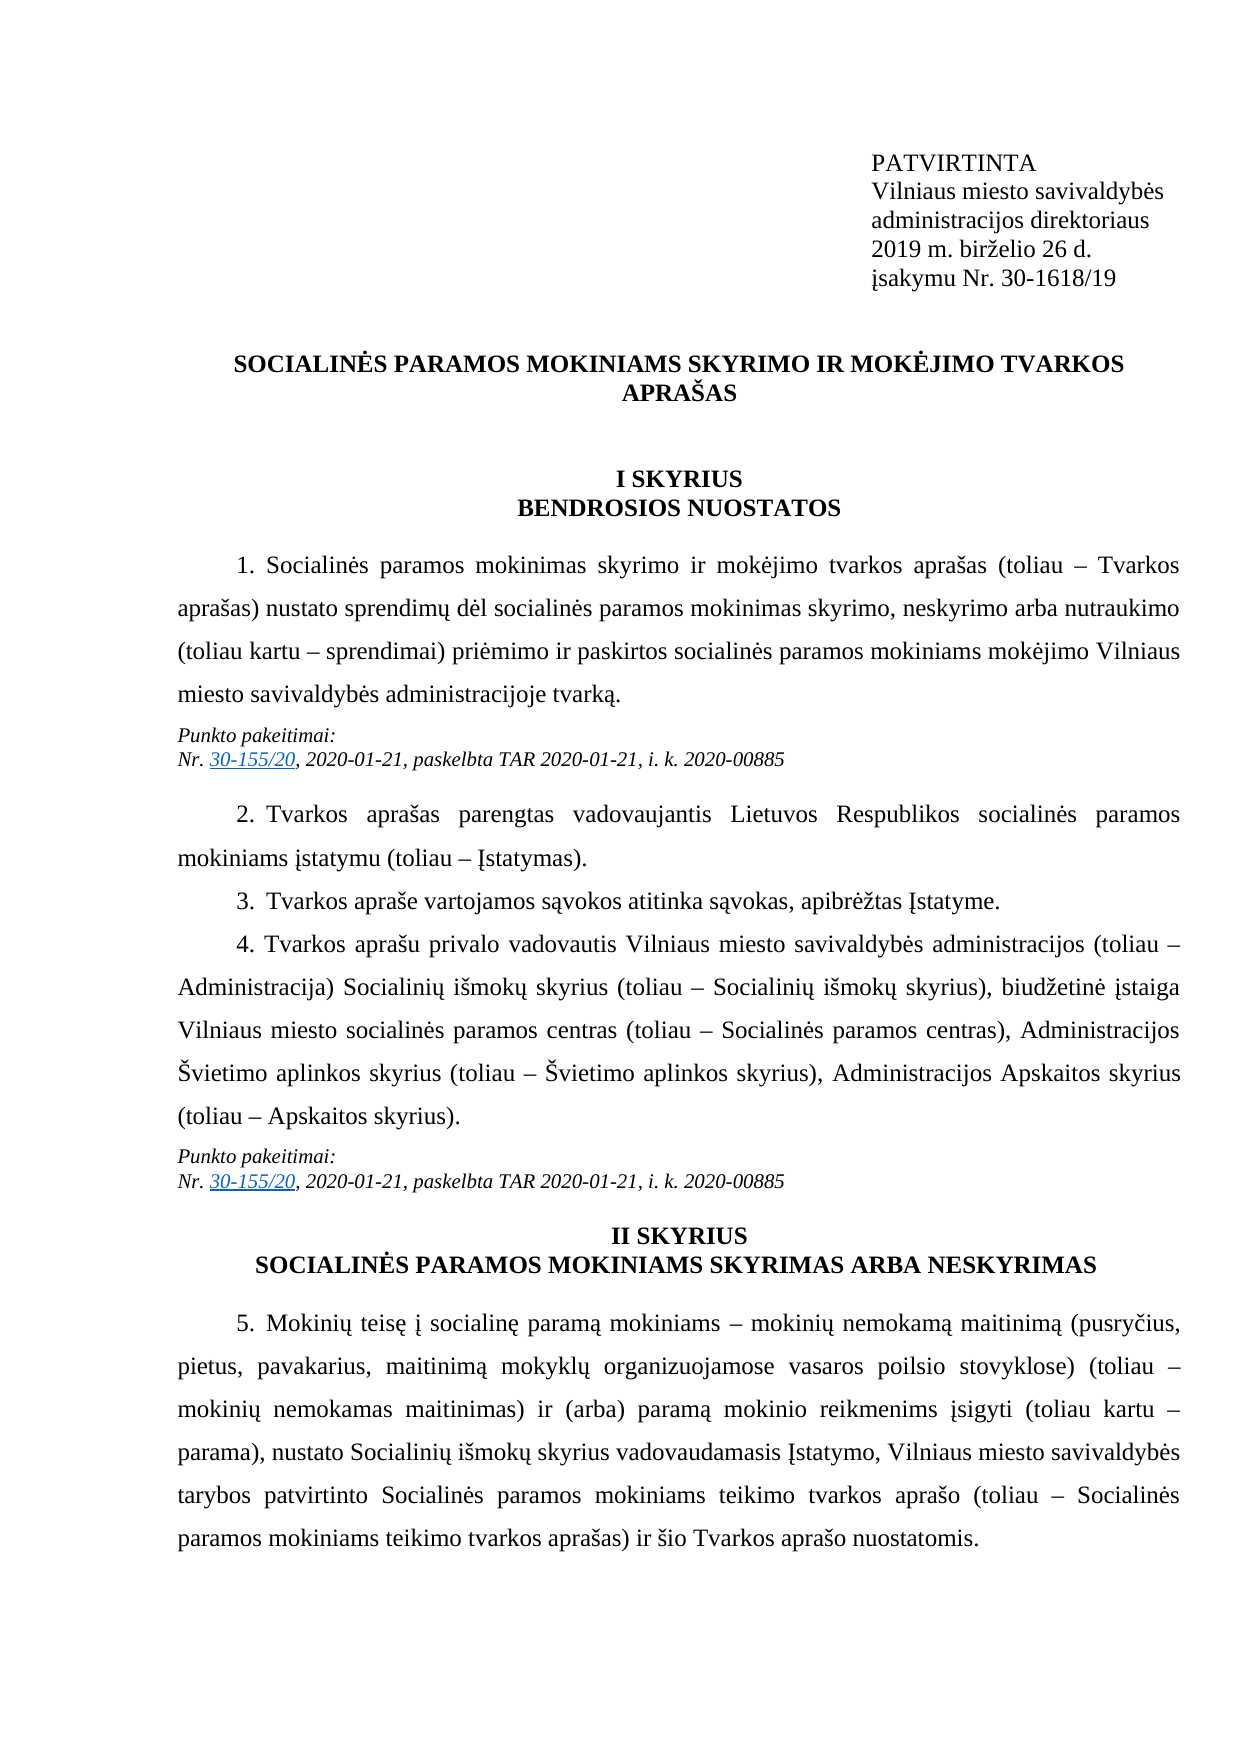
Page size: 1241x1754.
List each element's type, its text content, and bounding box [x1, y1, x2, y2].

text II SKYRIUS [177, 1221, 1181, 1250]
text 5. Mokinių teisę į socialinę paramą mokiniams – mokinių nemokamą maitinimą (pusryčius, pietus, pavakarius, maitinimą mokyklų organizuojamose vasaros poilsio stovyklose) (toliau – mokinių nemokamas maitinimas) ir (arba) paramą mokinio reikmenims įsigyti (toliau kartu – parama), nustato Socialinių išmokų skyrius vadovaudamasis Įstatymo, Vilniaus miesto savivaldybės tarybos patvirtinto Socialinės paramos mokiniams teikimo tvarkos aprašo (toliau – Socialinės paramos mokiniams teikimo tvarkos aprašas) ir šio Tvarkos aprašo nuostatomis. [177, 1308, 1181, 1552]
text administracijos direktoriaus [177, 205, 1181, 234]
text Punkto pakeitimai: [177, 1144, 1181, 1168]
text Nr. 30-155/20, 2020-01-21, paskelbta TAR 2020-01-21, i. k. 2020-00885 [177, 1168, 1181, 1193]
text socialinės paramos mokiniams skyrimo IR MOKĖJIMO tvarkos aprašas [177, 349, 1181, 406]
text 2019 m. birželio 26 d. [177, 234, 1181, 263]
text įsakymu Nr. 30-1618/19 [177, 263, 1181, 291]
text BENDROSIOS NUOSTATOS [177, 493, 1181, 521]
text PATVIRTINTA [177, 148, 1181, 176]
text socialinės paramos mokiniams skyrimAS ARBA NESKYRIMAS [177, 1250, 1181, 1279]
text Vilniaus miesto savivaldybės [177, 176, 1181, 205]
text 2. Tvarkos aprašas parengtas vadovaujantis Lietuvos Respublikos socialinės paramos mokiniams įstatymu (toliau – Įstatymas). [177, 799, 1181, 871]
text 1. Socialinės paramos mokinimas skyrimo ir mokėjimo tvarkos aprašas (toliau – Tvarkos aprašas) nustato sprendimų dėl socialinės paramos mokinimas skyrimo, neskyrimo arba nutraukimo (toliau kartu – sprendimai) priėmimo ir paskirtos socialinės paramos mokiniams mokėjimo Vilniaus miesto savivaldybės administracijoje tvarką. [177, 550, 1181, 708]
text Punkto pakeitimai: [177, 723, 1181, 747]
text 3. Tvarkos apraše vartojamos sąvokos atitinka sąvokas, apibrėžtas Įstatyme. [177, 886, 1181, 914]
text I SKYRIUS [177, 464, 1181, 493]
text Nr. 30-155/20, 2020-01-21, paskelbta TAR 2020-01-21, i. k. 2020-00885 [177, 747, 1181, 771]
text 4. Tvarkos aprašu privalo vadovautis Vilniaus miesto savivaldybės administracijos (toliau – Administracija) Socialinių išmokų skyrius (toliau – Socialinių išmokų skyrius), biudžetinė įstaiga Vilniaus miesto socialinės paramos centras (toliau – Socialinės paramos centras), Administracijos Švietimo aplinkos skyrius (toliau – Švietimo aplinkos skyrius), Administracijos Apskaitos skyrius (toliau – Apskaitos skyrius). [177, 929, 1181, 1130]
